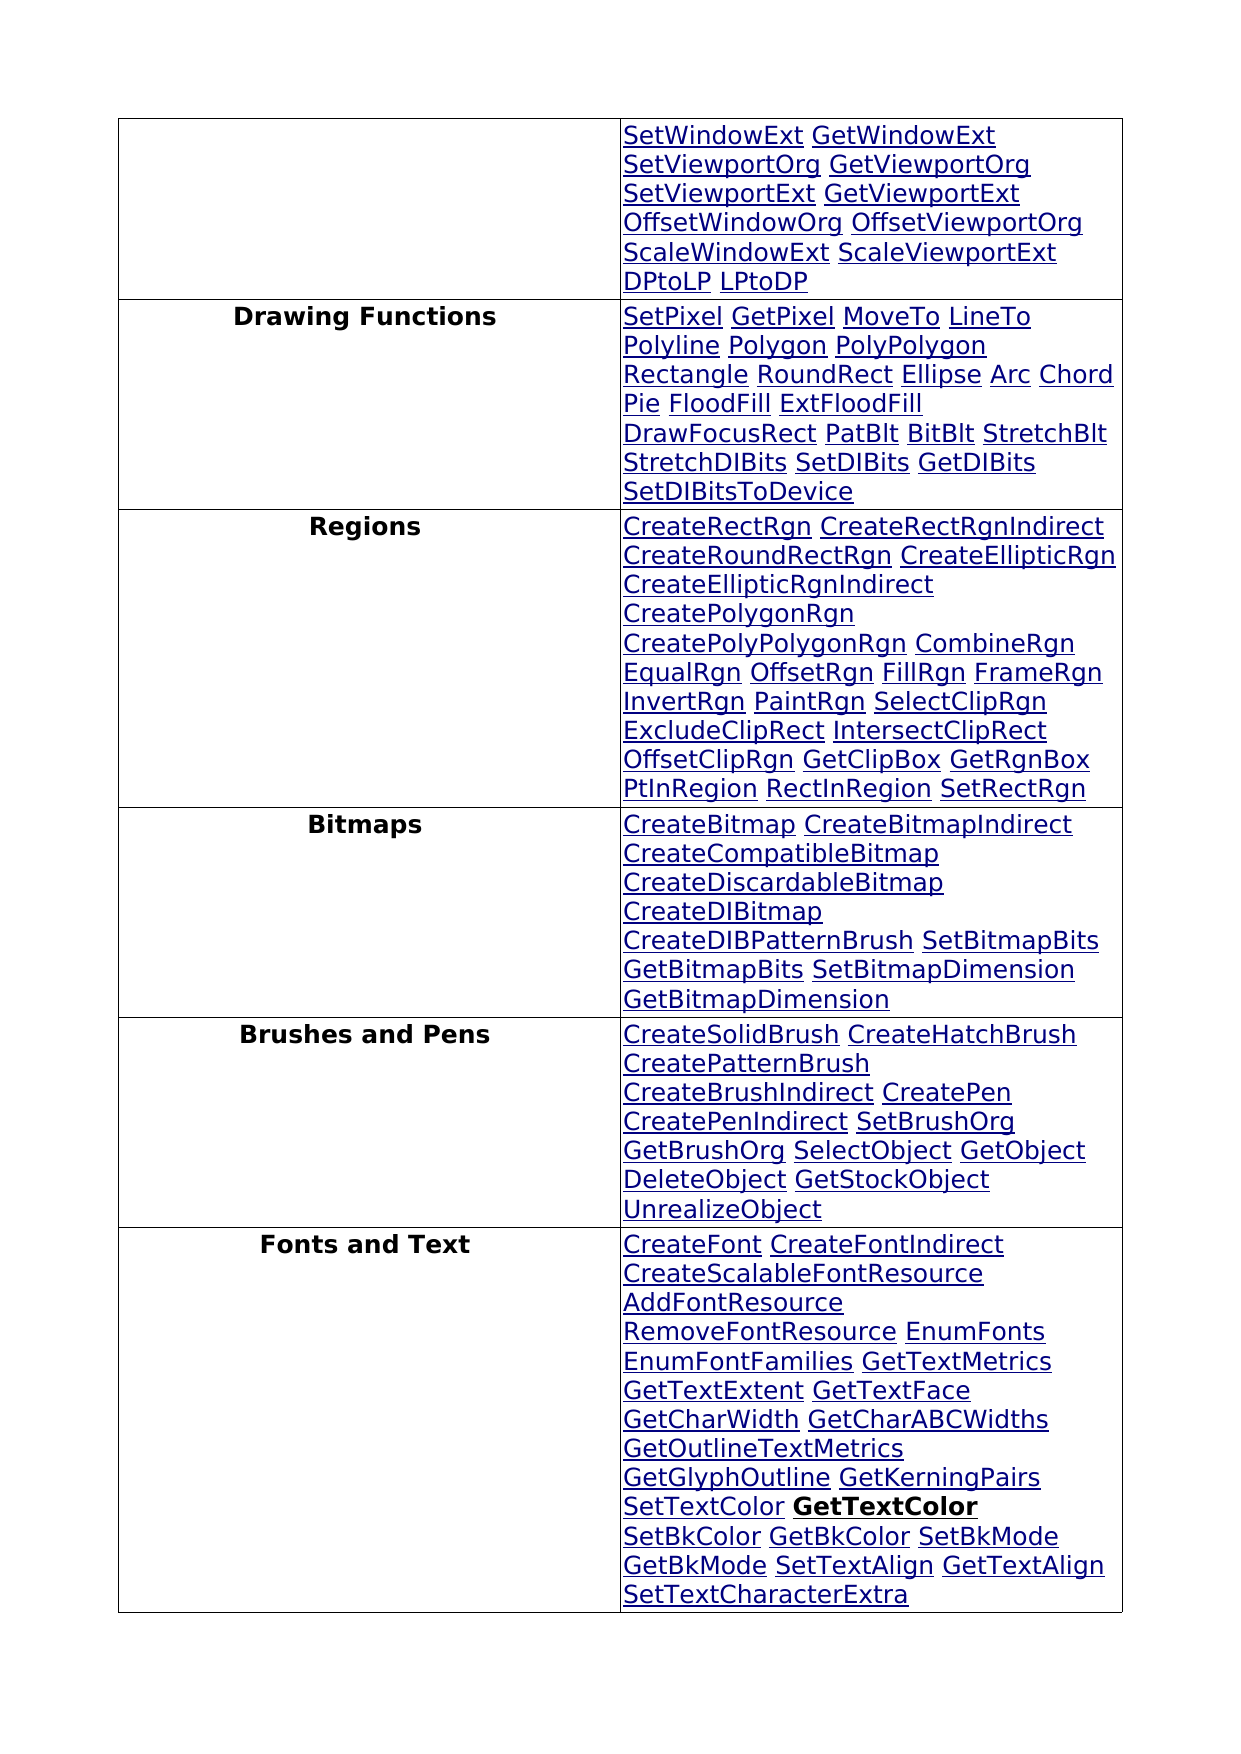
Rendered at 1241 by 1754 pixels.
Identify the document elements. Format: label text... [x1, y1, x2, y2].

table_cell SetPixel GetPixel MoveTo LineTo Polyline Polygon PolyPolygon Rectangle RoundRect Ellipse Arc Chord Pie FloodFill ExtFloodFill DrawFocusRect PatBlt BitBlt StretchBlt StretchDIBits SetDIBits GetDIBits SetDIBitsToDevice [621, 300, 1122, 509]
table_cell CreateBitmap CreateBitmapIndirect CreateCompatibleBitmap CreateDiscardableBitmap CreateDIBitmap CreateDIBPatternBrush SetBitmapBits GetBitmapBits SetBitmapDimension GetBitmapDimension [621, 808, 1122, 1017]
table_cell [119, 119, 620, 299]
table_cell Bitmaps [119, 808, 620, 1017]
table_cell CreateSolidBrush CreateHatchBrush CreatePatternBrush CreateBrushIndirect CreatePen CreatePenIndirect SetBrushOrg GetBrushOrg SelectObject GetObject DeleteObject GetStockObject UnrealizeObject [621, 1018, 1122, 1227]
table_cell Regions [119, 510, 620, 807]
table_cell CreateRectRgn CreateRectRgnIndirect CreateRoundRectRgn CreateEllipticRgn CreateEllipticRgnIndirect CreatePolygonRgn CreatePolyPolygonRgn CombineRgn EqualRgn OffsetRgn FillRgn FrameRgn InvertRgn PaintRgn SelectClipRgn ExcludeClipRect IntersectClipRect OffsetClipRgn GetClipBox GetRgnBox PtInRegion RectInRegion SetRectRgn [621, 510, 1122, 807]
table_cell Drawing Functions [119, 300, 620, 509]
table_cell Brushes and Pens [119, 1018, 620, 1227]
table_cell CreateFont CreateFontIndirect CreateScalableFontResource AddFontResource RemoveFontResource EnumFonts EnumFontFamilies GetTextMetrics GetTextExtent GetTextFace GetCharWidth GetCharABCWidths GetOutlineTextMetrics GetGlyphOutline GetKerningPairs SetTextColor GetTextColor SetBkColor GetBkColor SetBkMode GetBkMode SetTextAlign GetTextAlign SetTextCharacterExtra [621, 1228, 1122, 1612]
table_cell Fonts and Text [119, 1228, 620, 1612]
table_cell SetWindowExt GetWindowExt SetViewportOrg GetViewportOrg SetViewportExt GetViewportExt OffsetWindowOrg OffsetViewportOrg ScaleWindowExt ScaleViewportExt DPtoLP LPtoDP [621, 119, 1122, 299]
